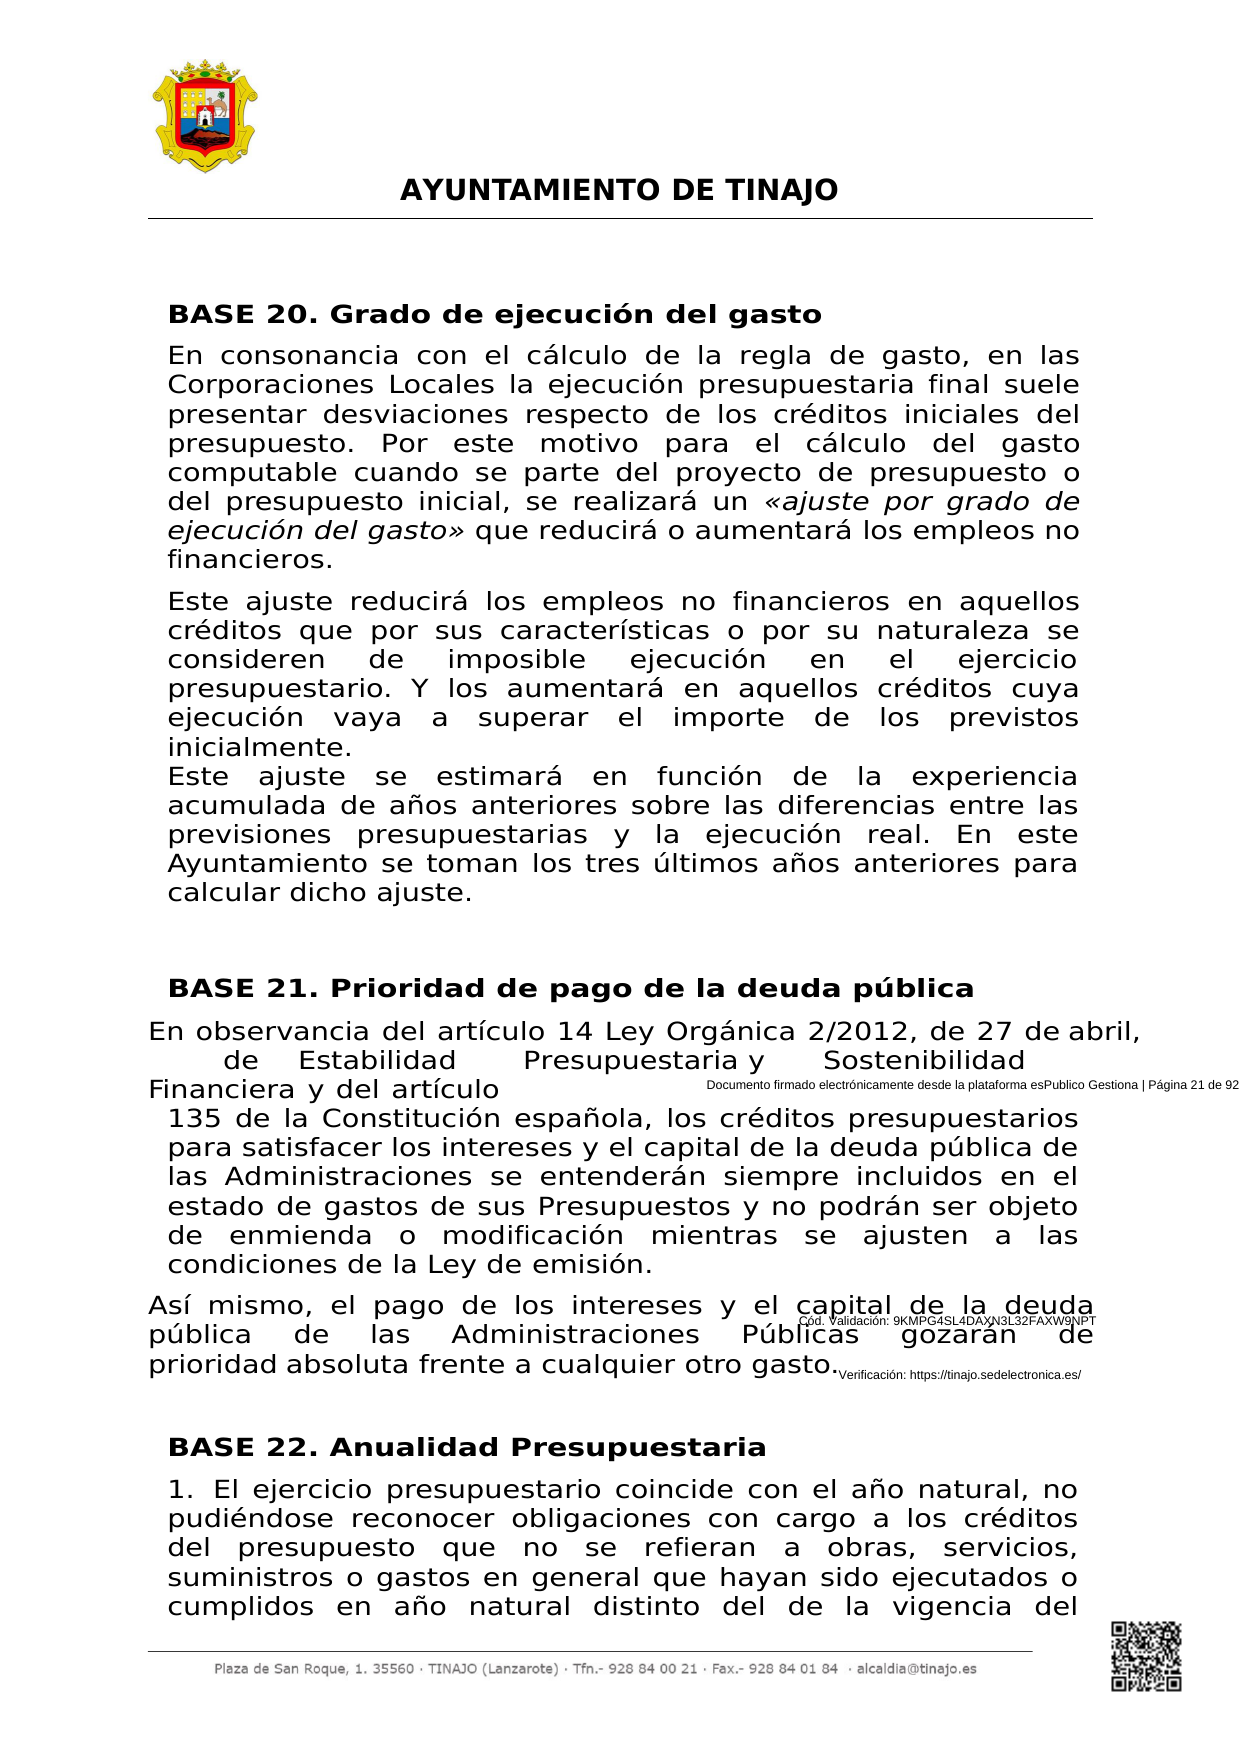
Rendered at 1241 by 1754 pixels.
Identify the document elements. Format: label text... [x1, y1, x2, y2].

text En consonancia con el cálculo de la regla de gasto, en las Corporaciones Locales la ejecución presupuestaria final suele presentar desviaciones respecto de los créditos iniciales del presupuesto. Por este motivo para el cálculo del gasto computable cuando se parte del proyecto de presupuesto o del presupuesto inicial, se realizará un «ajuste por grado de ejecución del gasto» que reducirá o aumentará los empleos no financieros. [167, 342, 1081, 575]
text 135 de la Constitución española, los créditos presupuestarios para satisfacer los intereses y el capital de la deuda pública de las Administraciones se entenderán siempre incluidos en el estado de gastos de sus Presupuestos y no podrán ser objeto de enmienda o modificación mientras se ajusten a las condiciones de la Ley de emisión. [167, 1104, 1079, 1279]
text BASE 20. Grado de ejecución del gasto [167, 300, 1154, 329]
text BASE 21. Prioridad de pago de la deuda pública [167, 975, 1154, 1004]
text Así mismo, el pago de los intereses y el capital de la deuda pública de las Administraciones Públicas gozarán de prioridad absoluta frente a cualquier otro gasto. [148, 1291, 1094, 1379]
picture [1110, 1620, 1184, 1694]
text 1. El ejercicio presupuestario coincide con el año natural, no pudiéndose reconocer obligaciones con cargo a los créditos del presupuesto que no se refieran a obras, servicios, suministros o gastos en general que hayan sido ejecutados o cumplidos en año natural distinto del de la vigencia del [167, 1475, 1079, 1621]
picture [147, 59, 262, 174]
text En observancia del artículo 14 Ley Orgánica 2/2012, de 27 de abril, de Estabilidad Presupuestaria y Sostenibilidad Financiera y del artículo [148, 1017, 1152, 1104]
picture [147, 1651, 1033, 1695]
text BASE 22. Anualidad Presupuestaria [167, 1433, 1154, 1462]
text Este ajuste reducirá los empleos no financieros en aquellos créditos que por sus características o por su naturaleza se consideren de imposible ejecución en el ejercicio presupuestario. Y los aumentará en aquellos créditos cuya ejecución vaya a superar el importe de los previstos inicialmente. [167, 587, 1080, 762]
text AYUNTAMIENTO DE TINAJO [400, 173, 1154, 207]
text Este ajuste se estimará en función de la experiencia acumulada de años anteriores sobre las diferencias entre las previsiones presupuestarias y la ejecución real. En este Ayuntamiento se toman los tres últimos años anteriores para calcular dicho ajuste. [167, 762, 1079, 908]
